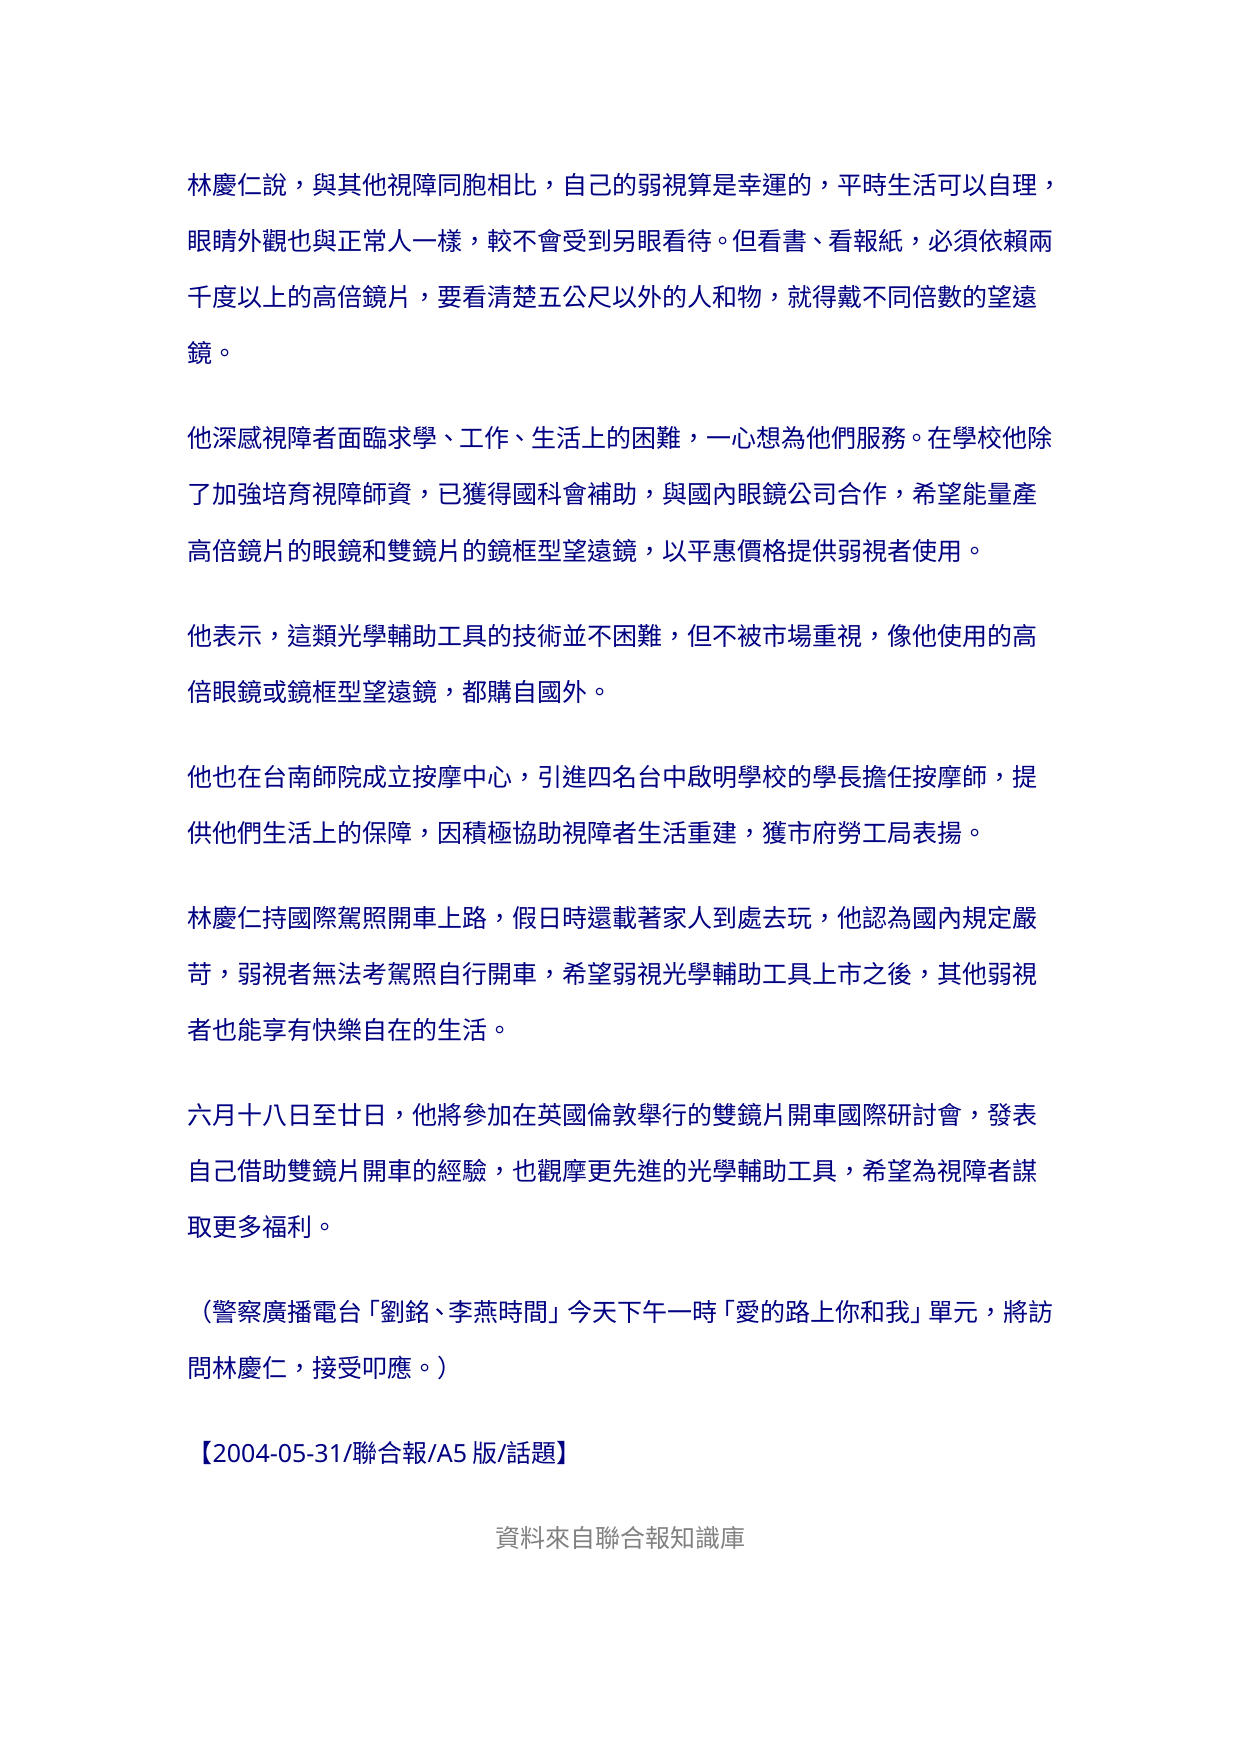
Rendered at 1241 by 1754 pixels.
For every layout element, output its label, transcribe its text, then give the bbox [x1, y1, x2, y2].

text 他也在台南師院成立按摩中心，引進四名台中啟明學校的學長擔任按摩師，提供他們生活上的保障，因積極協助視障者生活重建，獲市府勞工局表揚。 [187, 756, 1053, 850]
text 六月十八日至廿日，他將參加在英國倫敦舉行的雙鏡片開車國際研討會，發表自己借助雙鏡片開車的經驗，也觀摩更先進的光學輔助工具，希望為視障者謀取更多福利。 [187, 1095, 1053, 1245]
text （警察廣播電台「劉銘、李燕時間」今天下午一時「愛的路上你和我」單元，將訪問林慶仁，接受叩應。） [187, 1292, 1053, 1386]
text 林慶仁持國際駕照開車上路，假日時還載著家人到處去玩，他認為國內規定嚴苛，弱視者無法考駕照自行開車，希望弱視光學輔助工具上市之後，其他弱視者也能享有快樂自在的生活。 [187, 897, 1053, 1047]
text 【2004-05-31/聯合報/A5版/話題】 [187, 1433, 1053, 1471]
text 資料來自聯合報知識庫 [187, 1518, 1053, 1555]
text 他表示，這類光學輔助工具的技術並不困難，但不被市場重視，像他使用的高倍眼鏡或鏡框型望遠鏡，都購自國外。 [187, 615, 1053, 709]
text 他深感視障者面臨求學、工作、生活上的困難，一心想為他們服務。在學校他除了加強培育視障師資，已獲得國科會補助，與國內眼鏡公司合作，希望能量產高倍鏡片的眼鏡和雙鏡片的鏡框型望遠鏡，以平惠價格提供弱視者使用。 [187, 418, 1053, 568]
text 林慶仁說，與其他視障同胞相比，自己的弱視算是幸運的，平時生活可以自理，眼睛外觀也與正常人一樣，較不會受到另眼看待。但看書、看報紙，必須依賴兩千度以上的高倍鏡片，要看清楚五公尺以外的人和物，就得戴不同倍數的望遠鏡。 [187, 164, 1053, 371]
